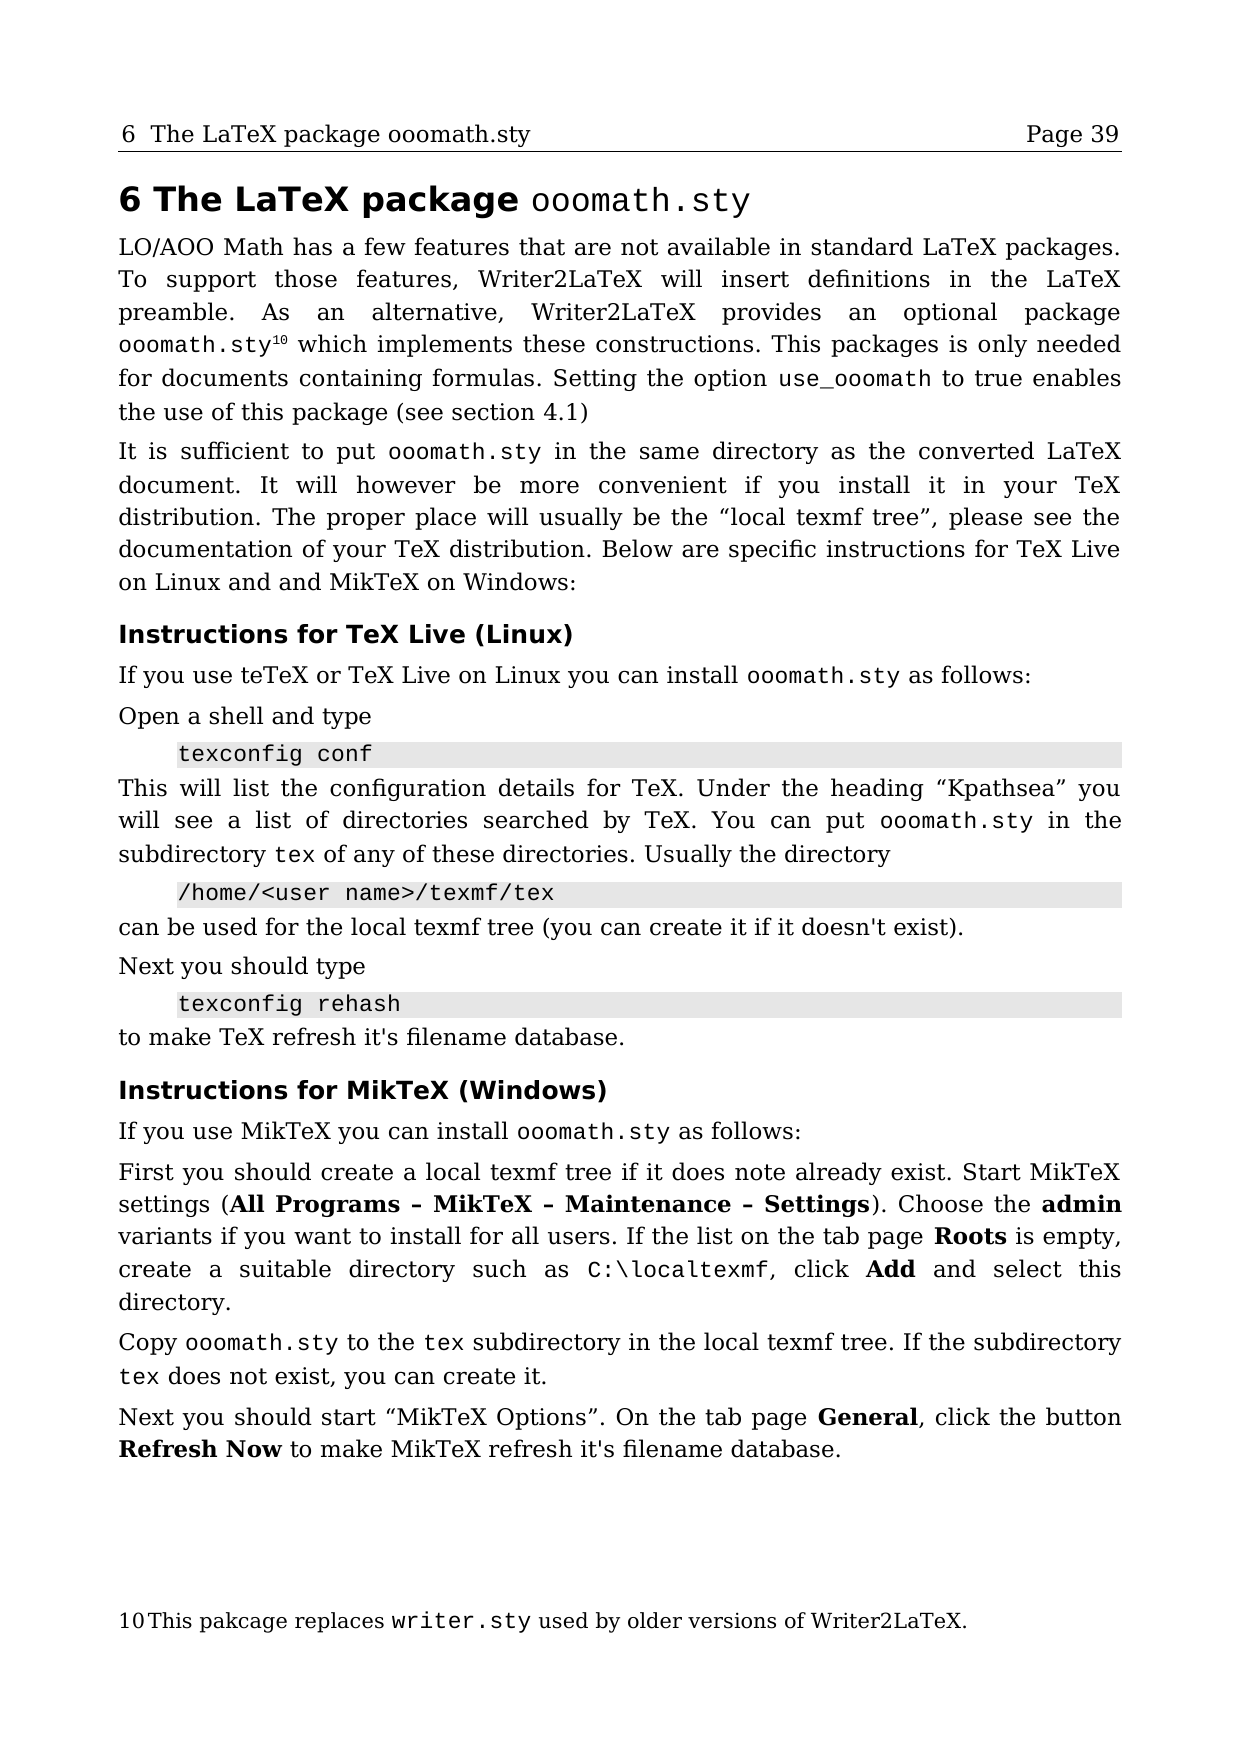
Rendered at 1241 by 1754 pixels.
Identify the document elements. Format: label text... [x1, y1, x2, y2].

subtitle Instructions for TeX Live (Linux) [118, 621, 1122, 650]
text Next you should start “MikTeX Options”. On the tab page General, click the button Refresh Now to make MikTeX refresh it's filename database. [118, 1403, 1122, 1463]
text to make TeX refresh it's filename database. [118, 1024, 1122, 1051]
text It is sufficient to put ooomath.sty in the same directory as the converted LaTeX document. It will however be more convenient if you install it in your TeX distribution. The proper place will usually be the “local texmf tree”, please see the documentation of your TeX distribution. Below are specific instructions for TeX Live on Linux and and MikTeX on Windows: [118, 438, 1122, 596]
text Open a shell and type [118, 703, 1122, 730]
text LO/AOO Math has a few features that are not available in standard LaTeX packages. To support those features, Writer2LaTeX will insert definitions in the LaTeX preamble. As an alternative, Writer2LaTeX provides an optional package ooomath.sty which implements these constructions. This packages is only needed for documents containing formulas. Setting the option use_ooomath to true enables the use of this package (see section 4.1) [118, 234, 1122, 426]
text can be used for the local texmf tree (you can create it if it doesn't exist). [118, 913, 1122, 941]
subtitle The LaTeX package ooomath.sty [118, 181, 1122, 222]
text First you should create a local texmf tree if it does note already exist. Start MikTeX settings (All Programs – MikTeX – Maintenance – Settings). Choose the admin variants if you want to install for all users. If the list on the tab page Roots is empty, create a suitable directory such as C:\localtexmf, click Add and select this directory. [118, 1159, 1122, 1316]
subtitle Instructions for MikTeX (Windows) [118, 1076, 1122, 1105]
text If you use MikTeX you can install ooomath.sty as follows: [118, 1118, 1122, 1146]
text This will list the configuration details for TeX. Under the heading “Kpathsea” you will see a list of directories searched by TeX. You can put ooomath.sty in the subdirectory tex of any of these directories. Usually the directory [118, 774, 1122, 869]
text If you use teTeX or TeX Live on Linux you can install ooomath.sty as follows: [118, 662, 1122, 691]
text This pakcage replaces writer.sty used by older versions of Writer2LaTeX. [118, 1609, 1122, 1636]
text /home/<user name>/texmf/tex [177, 882, 1122, 908]
text Next you should type [118, 953, 1122, 980]
text texconfig rehash [177, 992, 1122, 1018]
text Copy ooomath.sty to the tex subdirectory in the local texmf tree. If the subdirectory tex does not exist, you can create it. [118, 1329, 1122, 1391]
text texconfig conf [177, 742, 1122, 768]
